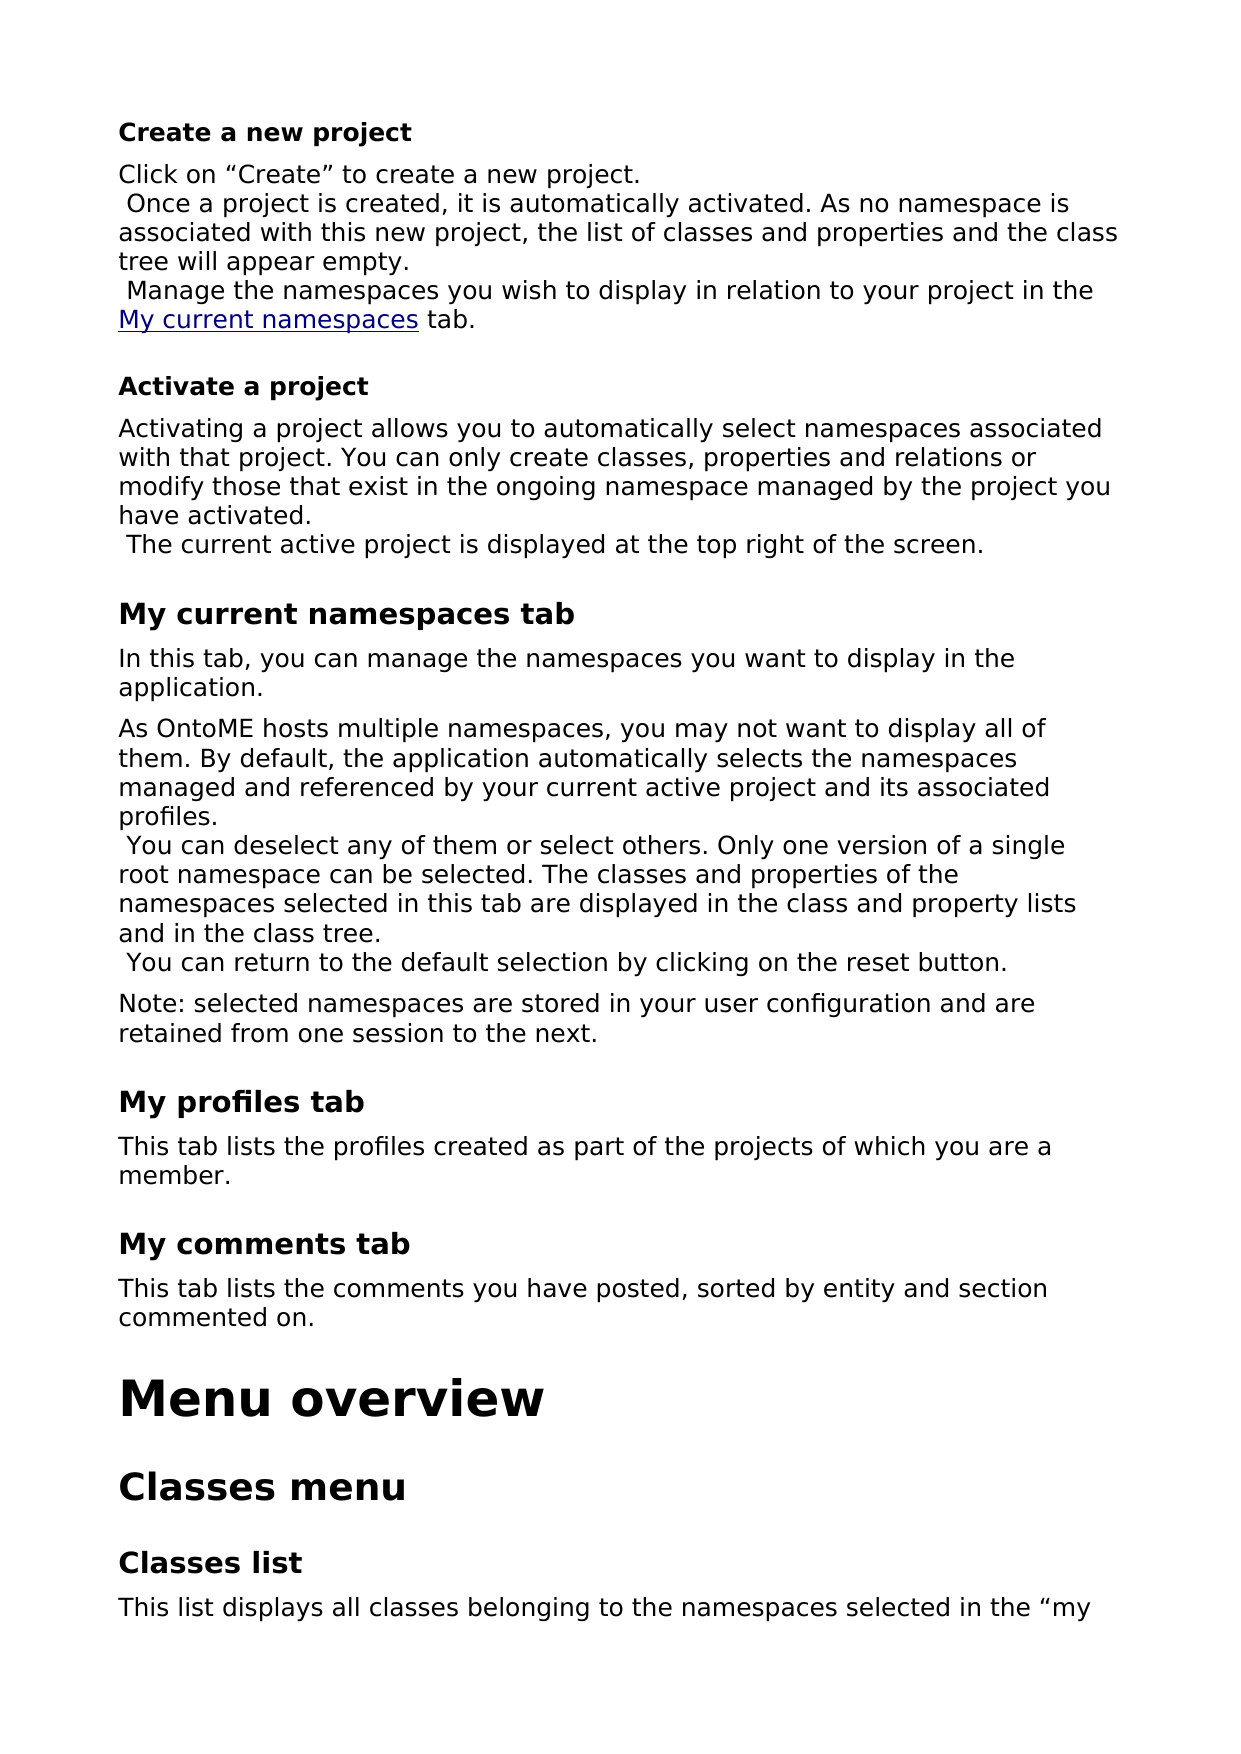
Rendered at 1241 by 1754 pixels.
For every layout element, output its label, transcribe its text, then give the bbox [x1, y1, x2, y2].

subtitle Activate a project [118, 372, 1122, 401]
subtitle My profiles tab [118, 1085, 1122, 1119]
subtitle Classes list [118, 1547, 1122, 1581]
text This tab lists the profiles created as part of the projects of which you are a member. [118, 1132, 1122, 1190]
text This list displays all classes belonging to the namespaces selected in the “my [118, 1593, 1122, 1622]
subtitle Create a new project [118, 118, 1122, 147]
text Note: selected namespaces are stored in your user configuration and are retained from one session to the next. [118, 989, 1122, 1048]
subtitle My current namespaces tab [118, 597, 1122, 631]
text As OntoME hosts multiple namespaces, you may not want to display all of them. By default, the application automatically selects the namespaces managed and referenced by your current active project and its associated profiles. You can deselect any of them or select others. Only one version of a single root namespace can be selected. The classes and properties of the namespaces selected in this tab are displayed in the class and property lists and in the class tree. You can return to the default selection by clicking on the reset button. [118, 714, 1122, 977]
text In this tab, you can manage the namespaces you want to display in the application. [118, 644, 1122, 702]
text Click on “Create” to create a new project. Once a project is created, it is automatically activated. As no namespace is associated with this new project, the list of classes and properties and the class tree will appear empty. Manage the namespaces you wish to display in relation to your project in the My current namespaces tab. [118, 160, 1122, 335]
subtitle Classes menu [118, 1466, 1122, 1509]
text Activating a project allows you to automatically select namespaces associated with that project. You can only create classes, properties and relations or modify those that exist in the ongoing namespace managed by the project you have activated. The current active project is displayed at the top right of the screen. [118, 414, 1122, 560]
subtitle Menu overview [118, 1370, 1122, 1428]
subtitle My comments tab [118, 1228, 1122, 1262]
text This tab lists the comments you have posted, sorted by entity and section commented on. [118, 1274, 1122, 1332]
